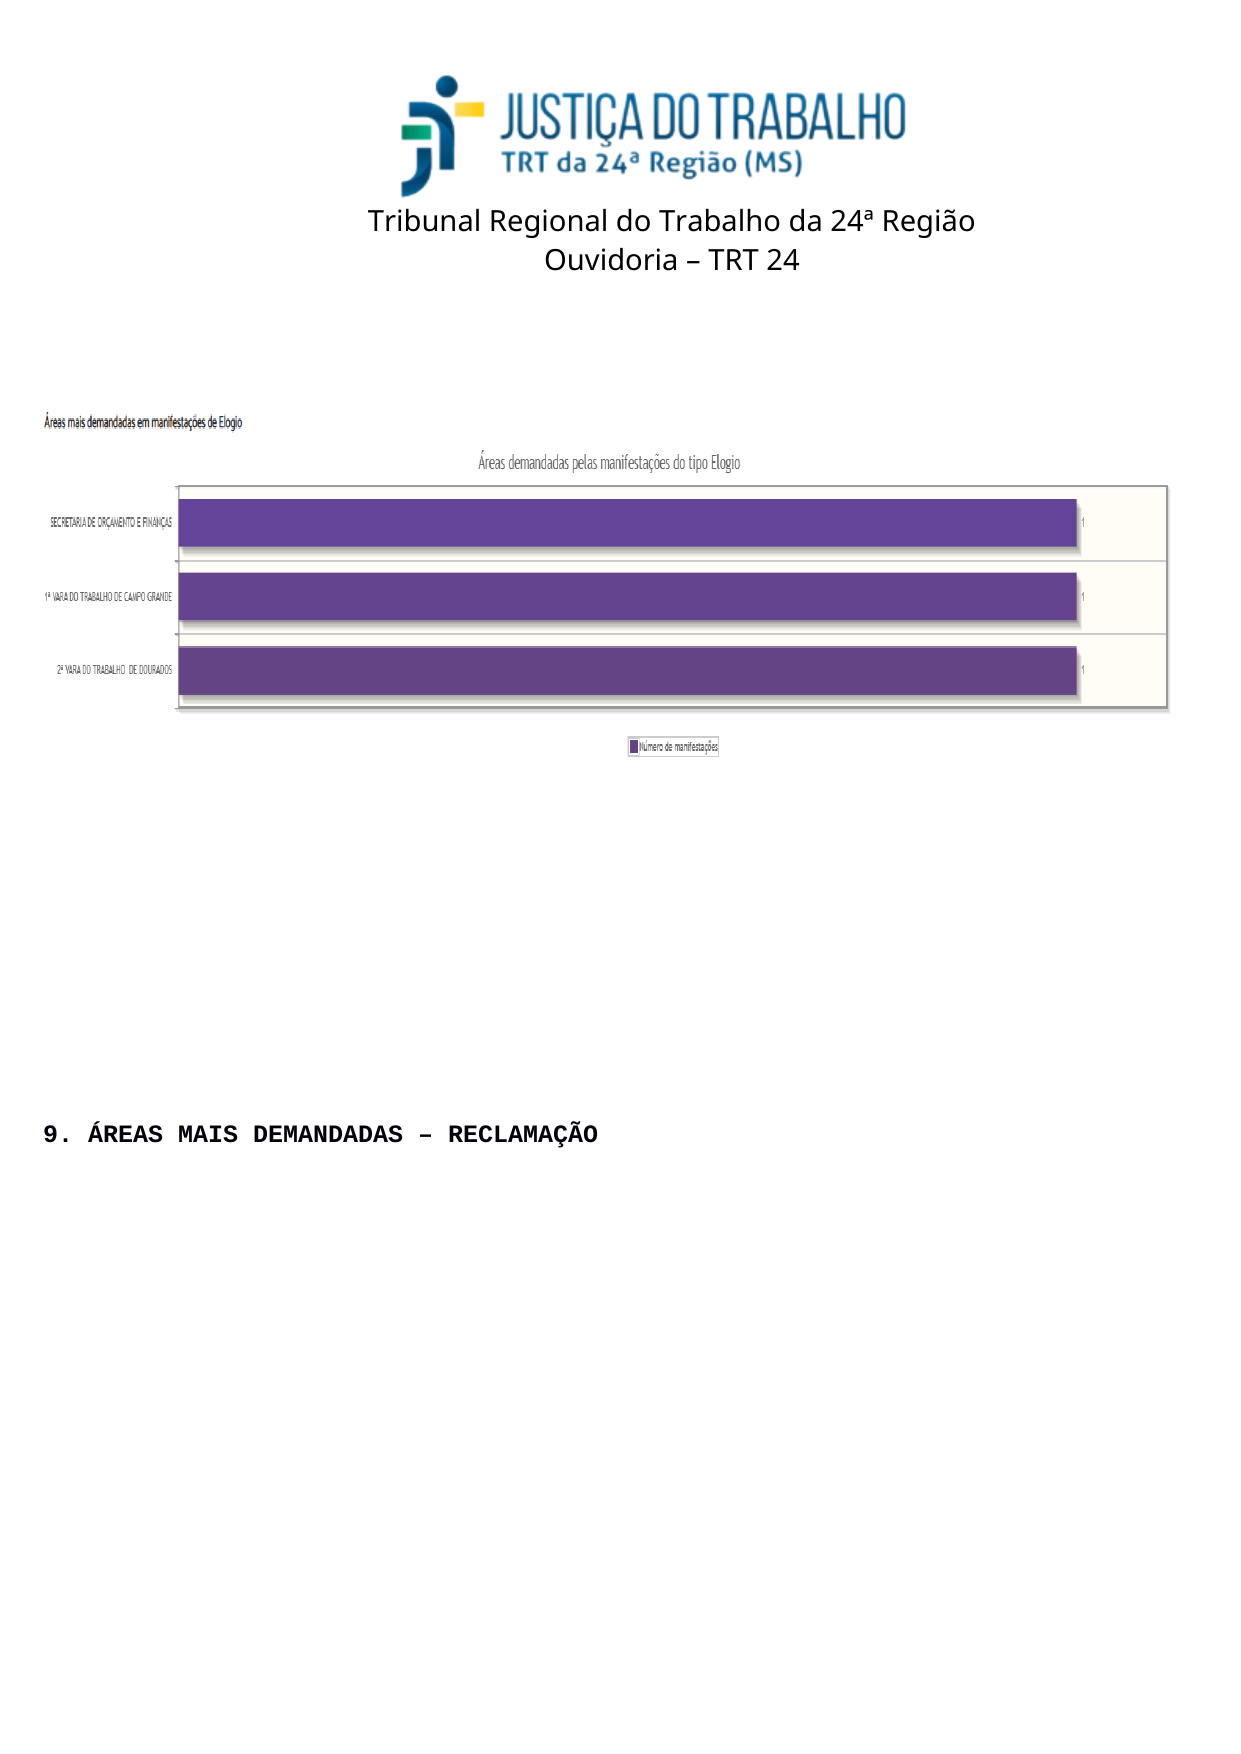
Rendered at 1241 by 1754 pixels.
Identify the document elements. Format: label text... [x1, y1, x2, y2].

text 9. ÁREAS MAIS DEMANDADAS – RECLAMAÇÃO [43, 1122, 1209, 1150]
